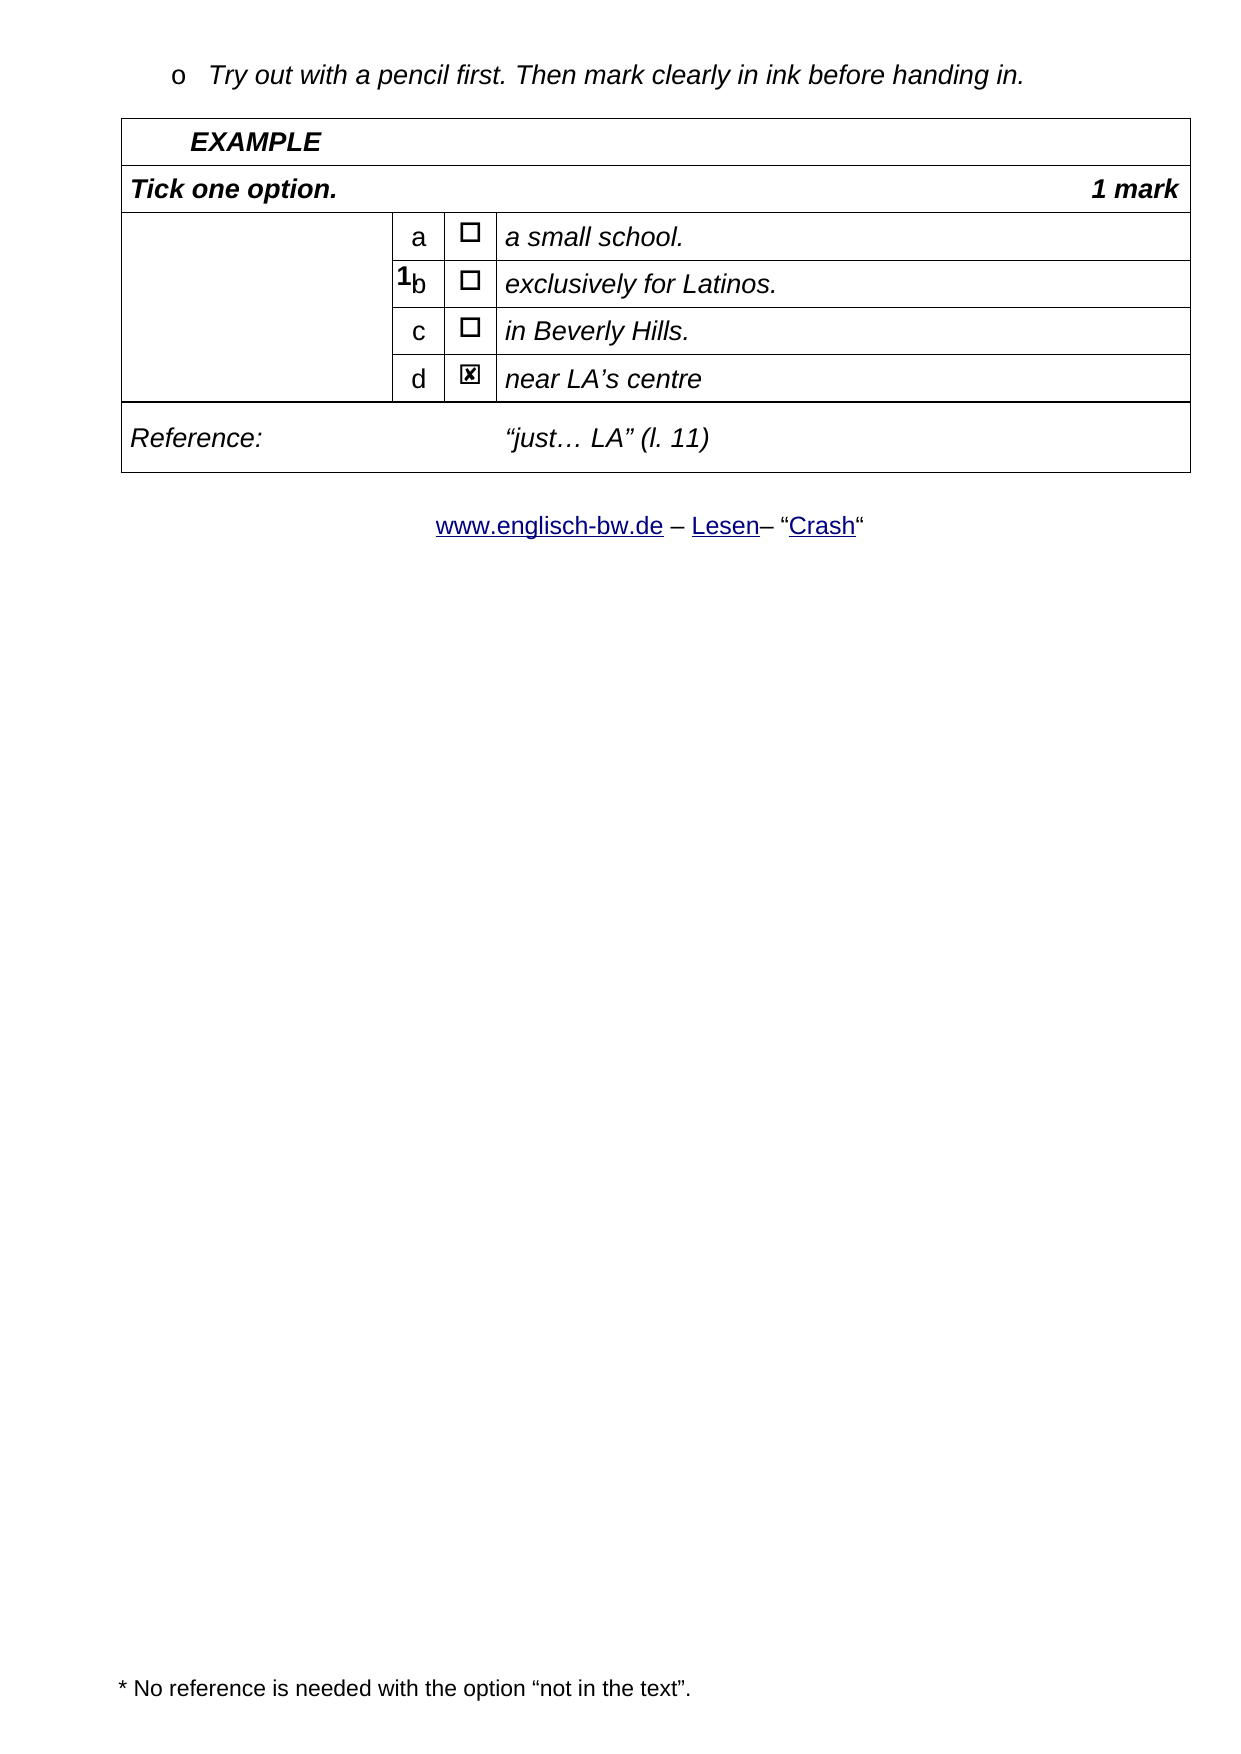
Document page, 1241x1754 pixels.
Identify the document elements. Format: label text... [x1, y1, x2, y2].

table_header [393, 119, 444, 165]
table_cell “just… LA” (l. 11) [496, 403, 1190, 472]
table_cell c [393, 308, 444, 354]
table_cell Tick one option. [122, 166, 393, 212]
table_header Example [122, 119, 393, 165]
table_cell near LA’s centre [497, 355, 1190, 401]
table_header [496, 119, 1190, 165]
table_cell a [393, 213, 444, 259]
table_cell Reference: [122, 403, 393, 472]
table_header [445, 119, 496, 165]
table_cell d [393, 355, 444, 401]
table_cell  [445, 355, 496, 401]
table_cell  [445, 261, 496, 307]
list Try out with a pencil first. Then mark clearly in ink before handing in. [170, 59, 1181, 93]
table_cell a small school. [497, 213, 1190, 259]
table_cell  [445, 213, 496, 259]
table_cell [393, 403, 496, 472]
table_cell [393, 166, 444, 212]
table_cell 1 mark [496, 166, 1190, 212]
table_cell Jefferson High School is [122, 213, 392, 401]
table_cell in Beverly Hills. [497, 308, 1190, 354]
table_cell [445, 166, 496, 212]
table_cell  [445, 308, 496, 354]
table_cell exclusively for Latinos. [497, 261, 1190, 307]
text www.englisch-bw.de – Lesen– “Crash“ [118, 511, 1181, 539]
table_cell b [393, 261, 444, 307]
